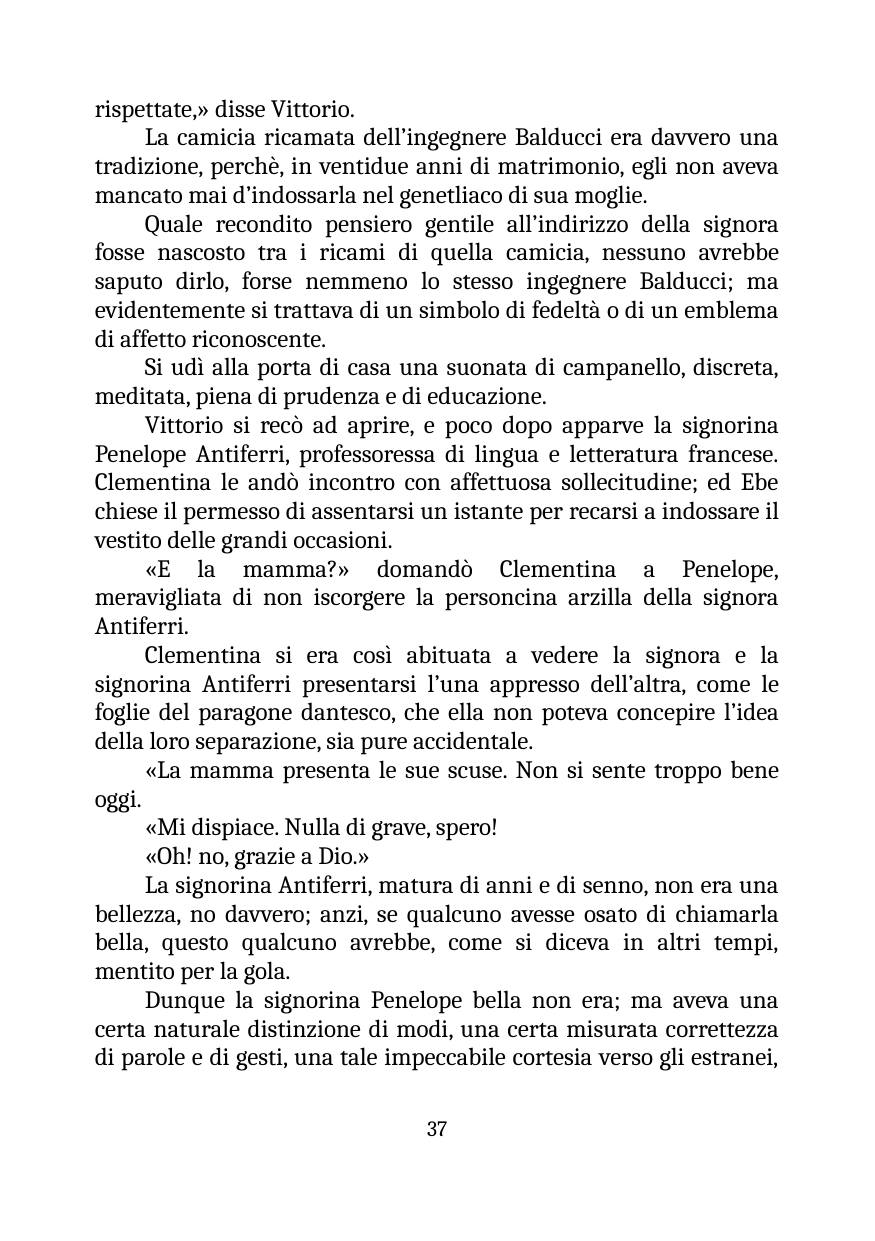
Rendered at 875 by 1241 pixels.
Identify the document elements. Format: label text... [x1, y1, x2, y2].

text «Oh! no, grazie a Dio.» [94, 842, 779, 871]
text La signorina Antiferri, matura di anni e di senno, non era una bellezza, no davvero; anzi, se qualcuno avesse osato di chiamarla bella, questo qualcuno avrebbe, come si diceva in altri tempi, mentito per la gola. [94, 871, 779, 986]
text «E la mamma?» domandò Clementina a Penelope, meravigliata di non iscorgere la personcina arzilla della signora Antiferri. [94, 554, 779, 641]
text La camicia ricamata dell’ingegnere Balducci era davvero una tradizione, perchè, in ventidue anni di matrimonio, egli non aveva mancato mai d’indossarla nel genetliaco di sua moglie. [94, 123, 779, 209]
text Si udì alla porta di casa una suonata di campanello, discreta, meditata, piena di prudenza e di educazione. [94, 353, 779, 411]
text «La mamma presenta le sue scuse. Non si sente troppo bene oggi. [94, 756, 779, 813]
text Quale recondito pensiero gentile all’indirizzo della signora fosse nascosto tra i ricami di quella camicia, nessuno avrebbe saputo dirlo, forse nemmeno lo stesso ingegnere Balducci; ma evidentemente si trattava di un simbolo di fedeltà o di un emblema di affetto riconoscente. [94, 209, 779, 353]
text «Mi dispiace. Nulla di grave, spero! [94, 813, 779, 842]
text Dunque la signorina Penelope bella non era; ma aveva una certa naturale distinzione di modi, una certa misurata correttezza di parole e di gesti, una tale impeccabile cortesia verso gli estranei, [94, 986, 779, 1072]
text Clementina si era così abituata a vedere la signora e la signorina Antiferri presentarsi l’una appresso dell’altra, come le foglie del paragone dantesco, che ella non poteva concepire l’idea della loro separazione, sia pure accidentale. [94, 641, 779, 756]
text Vittorio si recò ad aprire, e poco dopo apparve la signorina Penelope Antiferri, professoressa di lingua e letteratura francese. Clementina le andò incontro con affettuosa sollecitudine; ed Ebe chiese il permesso di assentarsi un istante per recarsi a indossare il vestito delle grandi occasioni. [94, 411, 779, 554]
text rispettate,» disse Vittorio. [94, 94, 779, 123]
